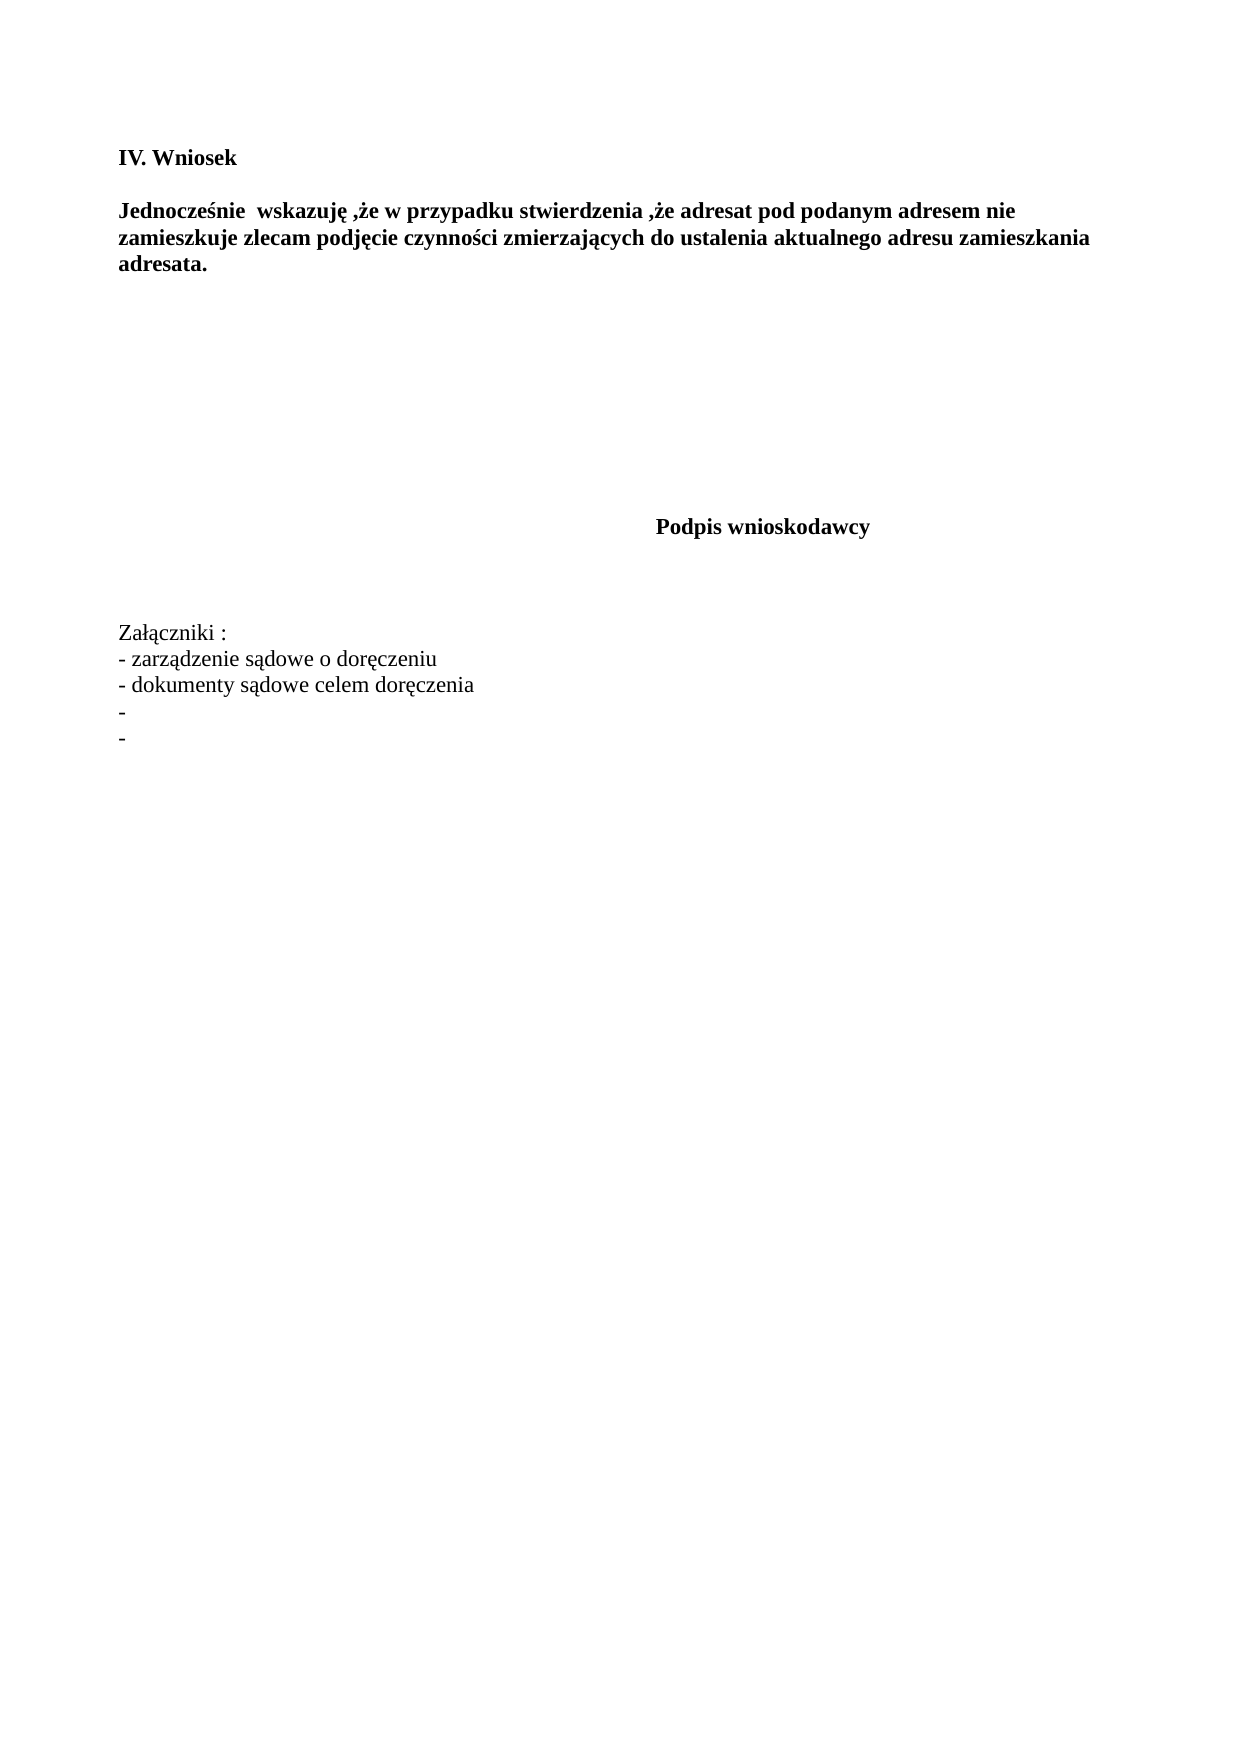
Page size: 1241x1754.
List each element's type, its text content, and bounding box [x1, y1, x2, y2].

text Załączniki : [118, 619, 1122, 645]
text - [118, 698, 1122, 724]
text - [118, 724, 1122, 751]
text - zarządzenie sądowe o doręczeniu [118, 645, 1122, 672]
text IV. Wniosek [118, 144, 1122, 171]
text Jednocześnie wskazuję ,że w przypadku stwierdzenia ,że adresat pod podanym adresem nie zamieszkuje zlecam podjęcie czynności zmierzających do ustalenia aktualnego adresu zamieszkania adresata. [118, 197, 1122, 276]
text - dokumenty sądowe celem doręczenia [118, 672, 1122, 698]
text Podpis wnioskodawcy [118, 513, 1122, 540]
